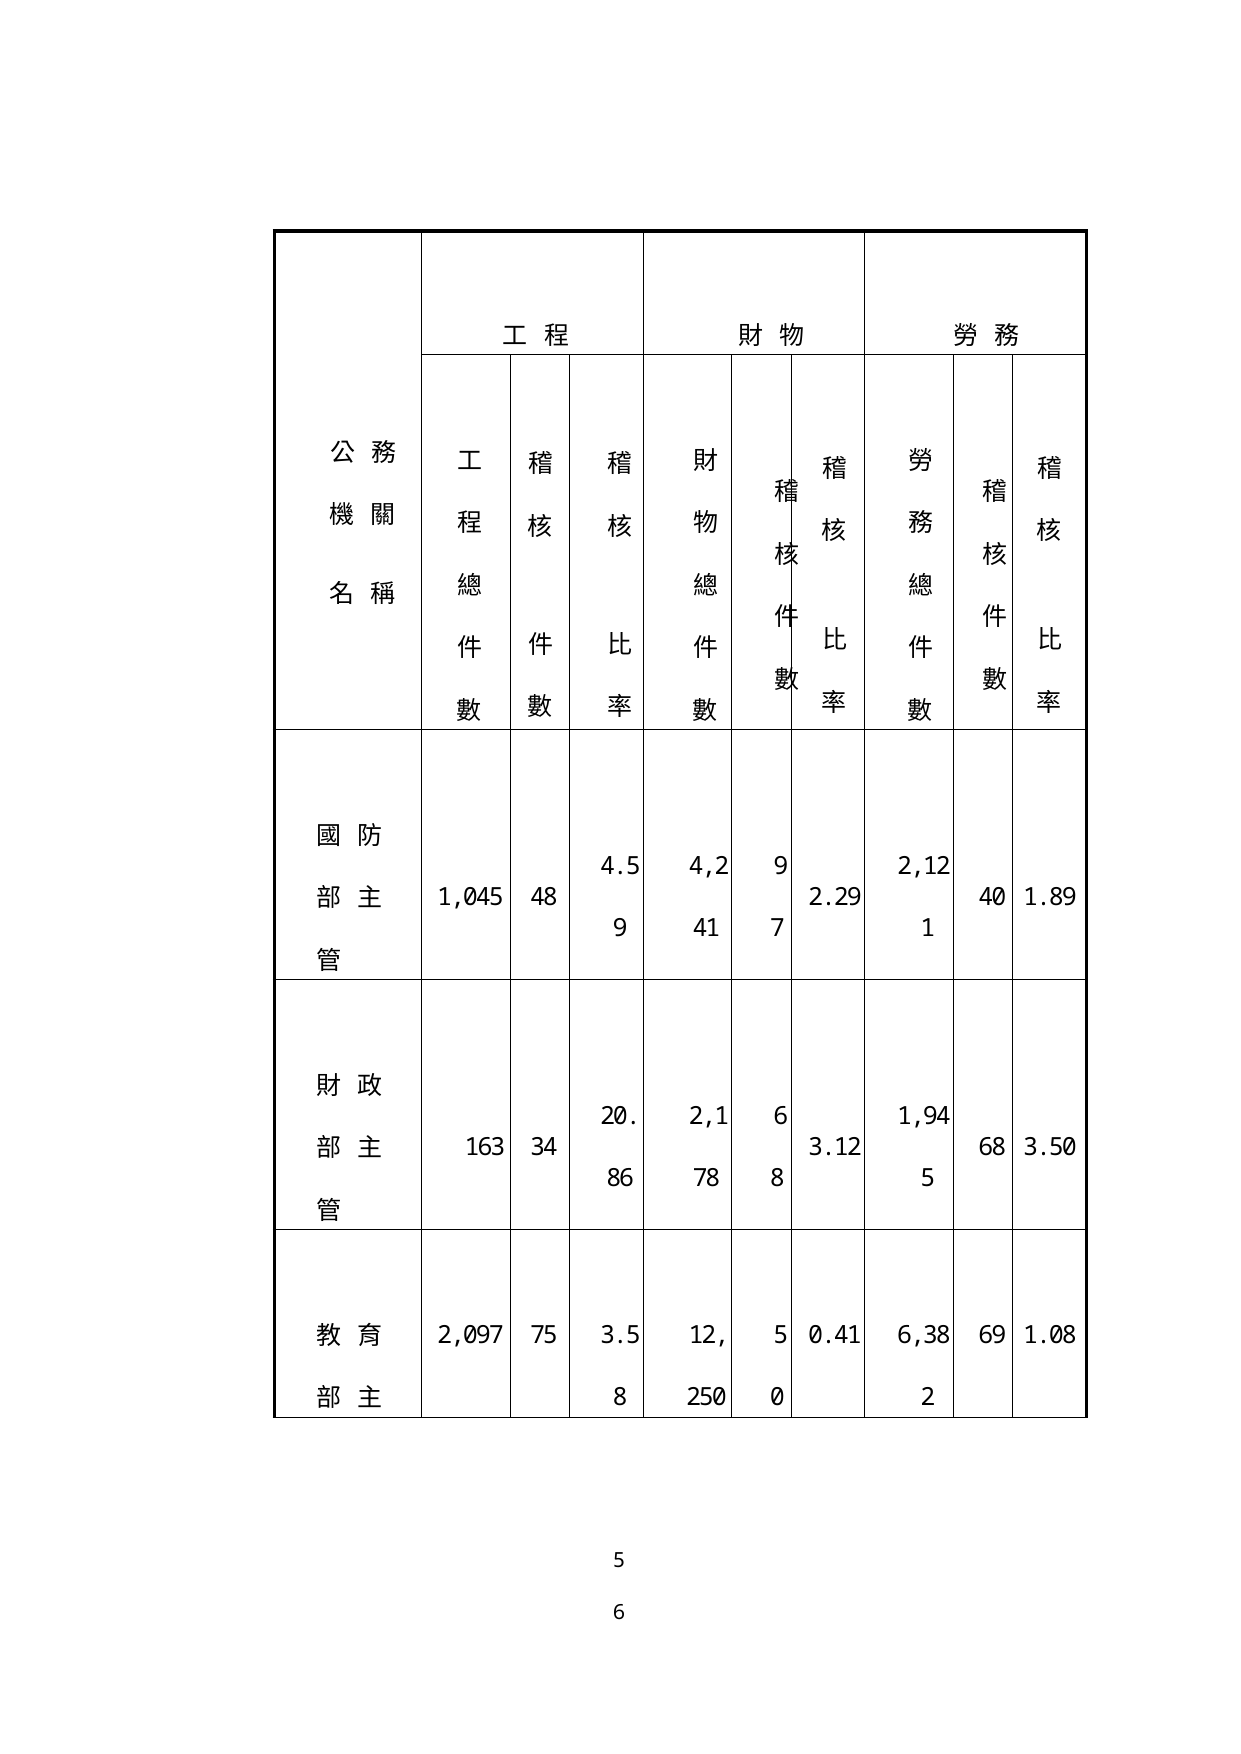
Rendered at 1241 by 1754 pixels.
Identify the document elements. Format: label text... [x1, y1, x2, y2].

table_header 財物 [644, 233, 864, 354]
table_cell 2,178 [644, 980, 731, 1229]
table_cell 1.89 [1013, 730, 1085, 979]
table_cell 163 [422, 980, 510, 1229]
table_cell 69 [954, 1230, 1012, 1417]
table_cell 68 [954, 980, 1012, 1229]
table_cell 0.41 [792, 1230, 864, 1417]
table_cell 稽核件數 [954, 355, 1012, 729]
table_cell 工程總件數 [422, 355, 510, 729]
table_cell 稽核 比率 [792, 355, 864, 729]
table_header 公務機關 名稱 [276, 233, 421, 729]
table_header 工程 [422, 233, 643, 354]
table_cell 2,121 [865, 730, 953, 979]
table_cell 國防部主管 [276, 730, 421, 979]
table_cell 20.86 [570, 980, 643, 1229]
table_cell 12,250 [644, 1230, 731, 1417]
table_cell 40 [954, 730, 1012, 979]
table_cell 2.29 [792, 730, 864, 979]
table_cell 2,097 [422, 1230, 510, 1417]
table_cell 稽核件數 [732, 355, 791, 729]
table_cell 48 [511, 730, 569, 979]
table_cell 4,241 [644, 730, 731, 979]
table_cell 75 [511, 1230, 569, 1417]
table_cell 50 [732, 1230, 791, 1417]
table_header 勞務 [865, 233, 1085, 354]
table_cell 勞務總件數 [865, 355, 953, 729]
table_cell 34 [511, 980, 569, 1229]
table_cell 財政部主管 [276, 980, 421, 1229]
table_cell 稽核 件數 [511, 355, 569, 729]
table_cell 1,045 [422, 730, 510, 979]
table_cell 財物總件數 [644, 355, 731, 729]
table_cell 68 [732, 980, 791, 1229]
table_cell 1.08 [1013, 1230, 1085, 1417]
table_cell 1,945 [865, 980, 953, 1229]
table_cell 3.12 [792, 980, 864, 1229]
table_cell 教育部主 [276, 1230, 421, 1417]
table_cell 97 [732, 730, 791, 979]
table_cell 6,382 [865, 1230, 953, 1417]
table_cell 3.50 [1013, 980, 1085, 1229]
table_cell 4.59 [570, 730, 643, 979]
table_cell 稽核 比率 [570, 355, 643, 729]
table_cell 稽核 比率 [1013, 355, 1085, 729]
table_cell 3.58 [570, 1230, 643, 1417]
